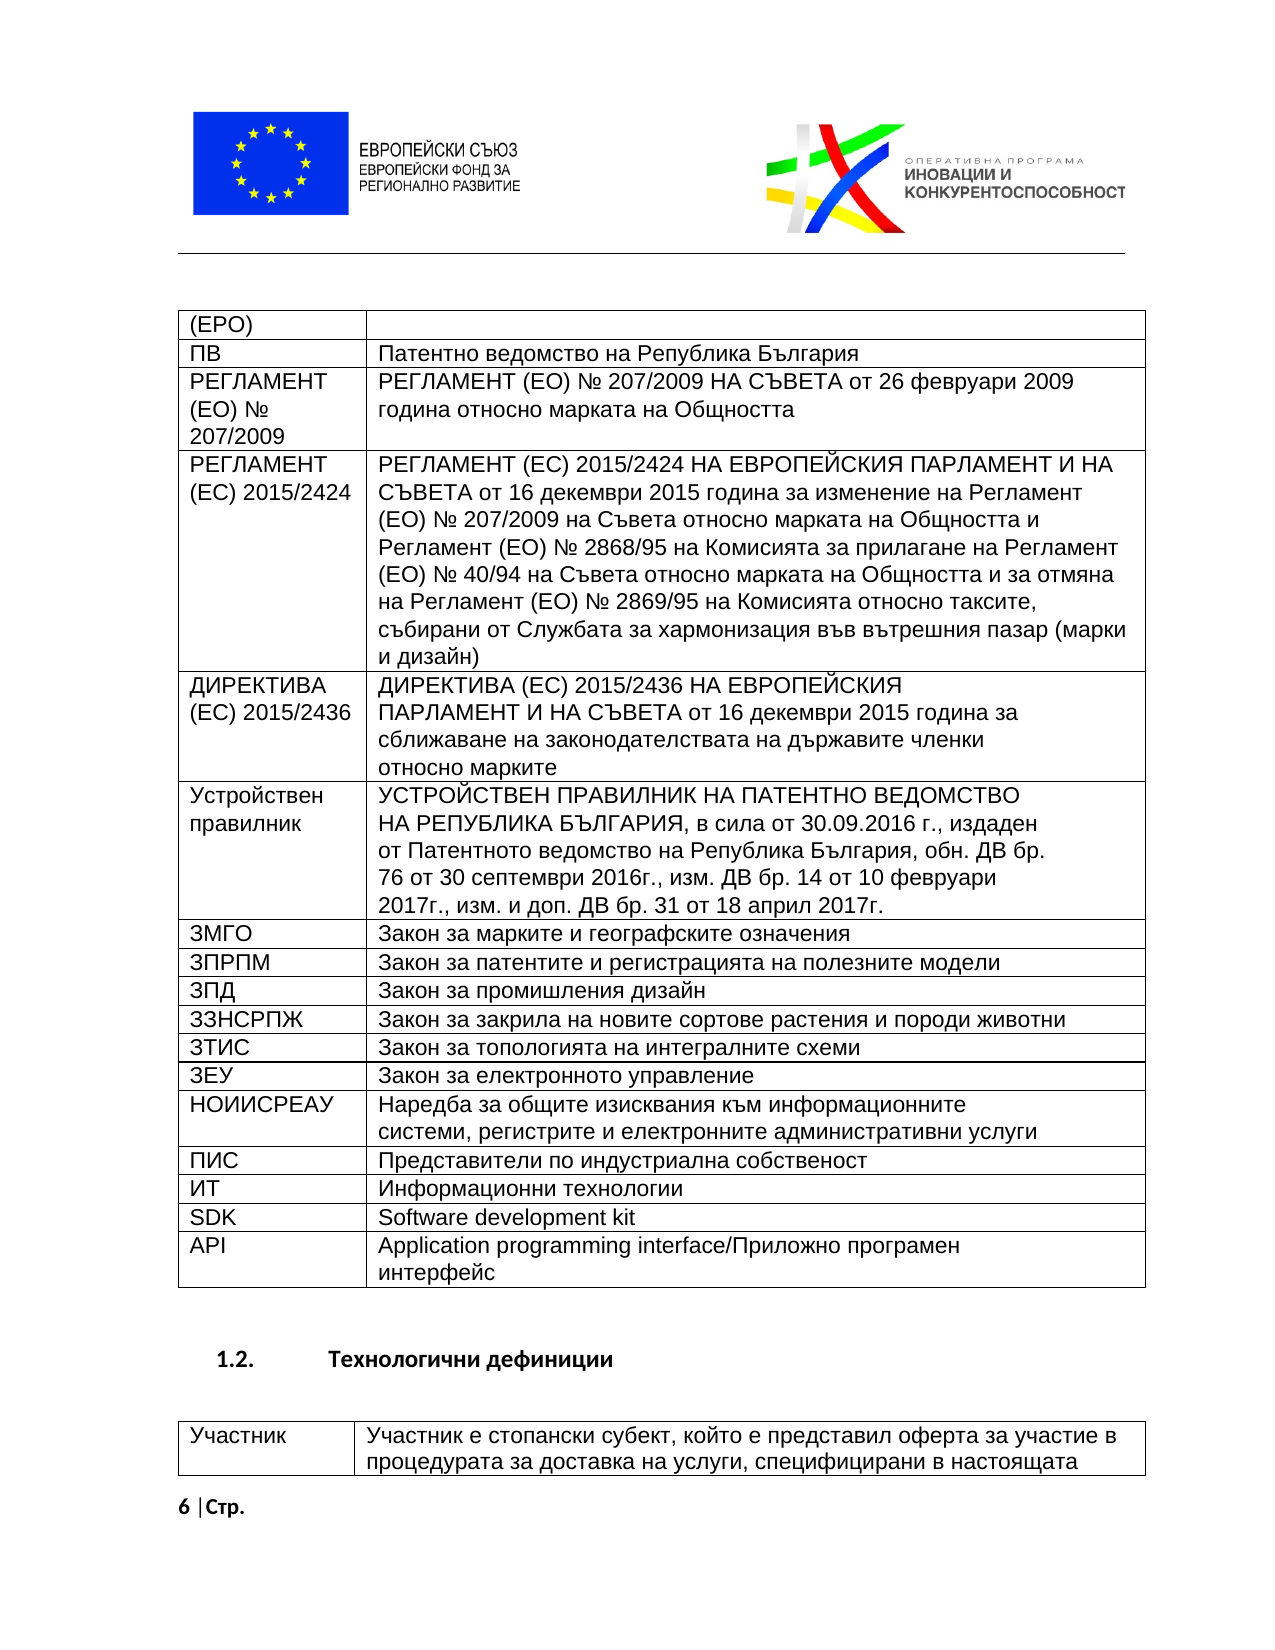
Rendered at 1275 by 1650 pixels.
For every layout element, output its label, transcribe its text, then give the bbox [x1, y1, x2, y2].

table_cell (EPO) [179, 311, 366, 339]
table_cell Закон за марките и географските означения [367, 920, 1145, 948]
table_cell РЕГЛАМЕНТ (ЕО) № 207/2009 [179, 368, 366, 450]
table_cell РЕГЛАМЕНТ (ЕС) 2015/2424 [179, 451, 366, 671]
table_cell ДИРЕКТИВА (ЕС) 2015/2436 [179, 672, 366, 781]
table_cell Представители по индустриална собственост [367, 1147, 1145, 1174]
table_cell Закон за закрила на новите сортове растения и породи животни [367, 1006, 1145, 1033]
table_cell ЗПРПМ [179, 949, 366, 976]
table_cell РЕГЛАМЕНТ (ЕС) 2015/2424 НА ЕВРОПЕЙСКИЯ ПАРЛАМЕНТ И НА СЪВЕТА от 16 декември 2015 година за изменение на Регламент (ЕО) № 207/2009 на Съвета относно марката на Общността и Регламент (ЕО) № 2868/95 на Комисията за прилагане на Регламент (ЕО) № 40/94 на Съвета относно марката на Общността и за отмяна на Регламент (ЕО) № 2869/95 на Комисията относно таксите, събирани от Службата за хармонизация във вътрешния пазар (марки и дизайн) [367, 451, 1145, 671]
table_cell API [179, 1232, 366, 1287]
table_cell [367, 311, 1145, 339]
table_cell ЗТИС [179, 1034, 366, 1061]
table_cell НОИИСРЕАУ [179, 1091, 366, 1146]
table_cell ПВ [179, 340, 366, 367]
table_cell Закон за патентите и регистрацията на полезните модели [367, 949, 1145, 976]
table_cell Application programming interface/Приложно програмен интерфейс [367, 1232, 1145, 1287]
table_cell Закон за промишления дизайн [367, 977, 1145, 1004]
table_header Участник [179, 1422, 354, 1474]
table_cell Информационни технологии [367, 1175, 1145, 1202]
table_cell ЗЗНСРПЖ [179, 1006, 366, 1033]
table_cell Патентно ведомство на Република България [367, 340, 1145, 367]
table_cell РЕГЛАМЕНТ (ЕО) № 207/2009 НА СЪВЕТА от 26 февруари 2009 година относно марката на Общността [367, 368, 1145, 450]
table_header Участник е стопански субект, който е представил оферта за участие в процедурата за доставка на услуги, специфицирани в настоящата [355, 1422, 1145, 1474]
table_cell ПИС [179, 1147, 366, 1174]
subtitle Технологични дефиниции [216, 1343, 1125, 1373]
table_cell УСТРОЙСТВЕН ПРАВИЛНИК НА ПАТЕНТНО ВЕДОМСТВО НА РЕПУБЛИКА БЪЛГАРИЯ, в сила от 30.09.2016 г., издаден от Патентното ведомство на Република България, обн. ДВ бр. 76 от 30 септември 2016г., изм. ДВ бр. 14 от 10 февруари 2017г., изм. и доп. ДВ бр. 31 от 18 април 2017г. [367, 782, 1145, 919]
table_cell ЗПД [179, 977, 366, 1004]
table_cell SDK [179, 1204, 366, 1231]
table_cell ИТ [179, 1175, 366, 1202]
table_cell Закон за електронното управление [367, 1063, 1145, 1090]
table_cell ДИРЕКТИВА (ЕС) 2015/2436 НА ЕВРОПЕЙСКИЯ ПАРЛАМЕНТ И НА СЪВЕТА от 16 декември 2015 година за сближаване на законодателствата на държавите членки относно марките [367, 672, 1145, 781]
table_cell ЗМГО [179, 920, 366, 948]
table_cell Закон за топологията на интегралните схеми [367, 1034, 1145, 1061]
table_cell ЗЕУ [179, 1063, 366, 1090]
table_cell Наредба за общите изисквания към информационните системи, регистрите и електронните административни услуги [367, 1091, 1145, 1146]
table_cell Software development kit [367, 1204, 1145, 1231]
table_cell Устройствен правилник [179, 782, 366, 919]
